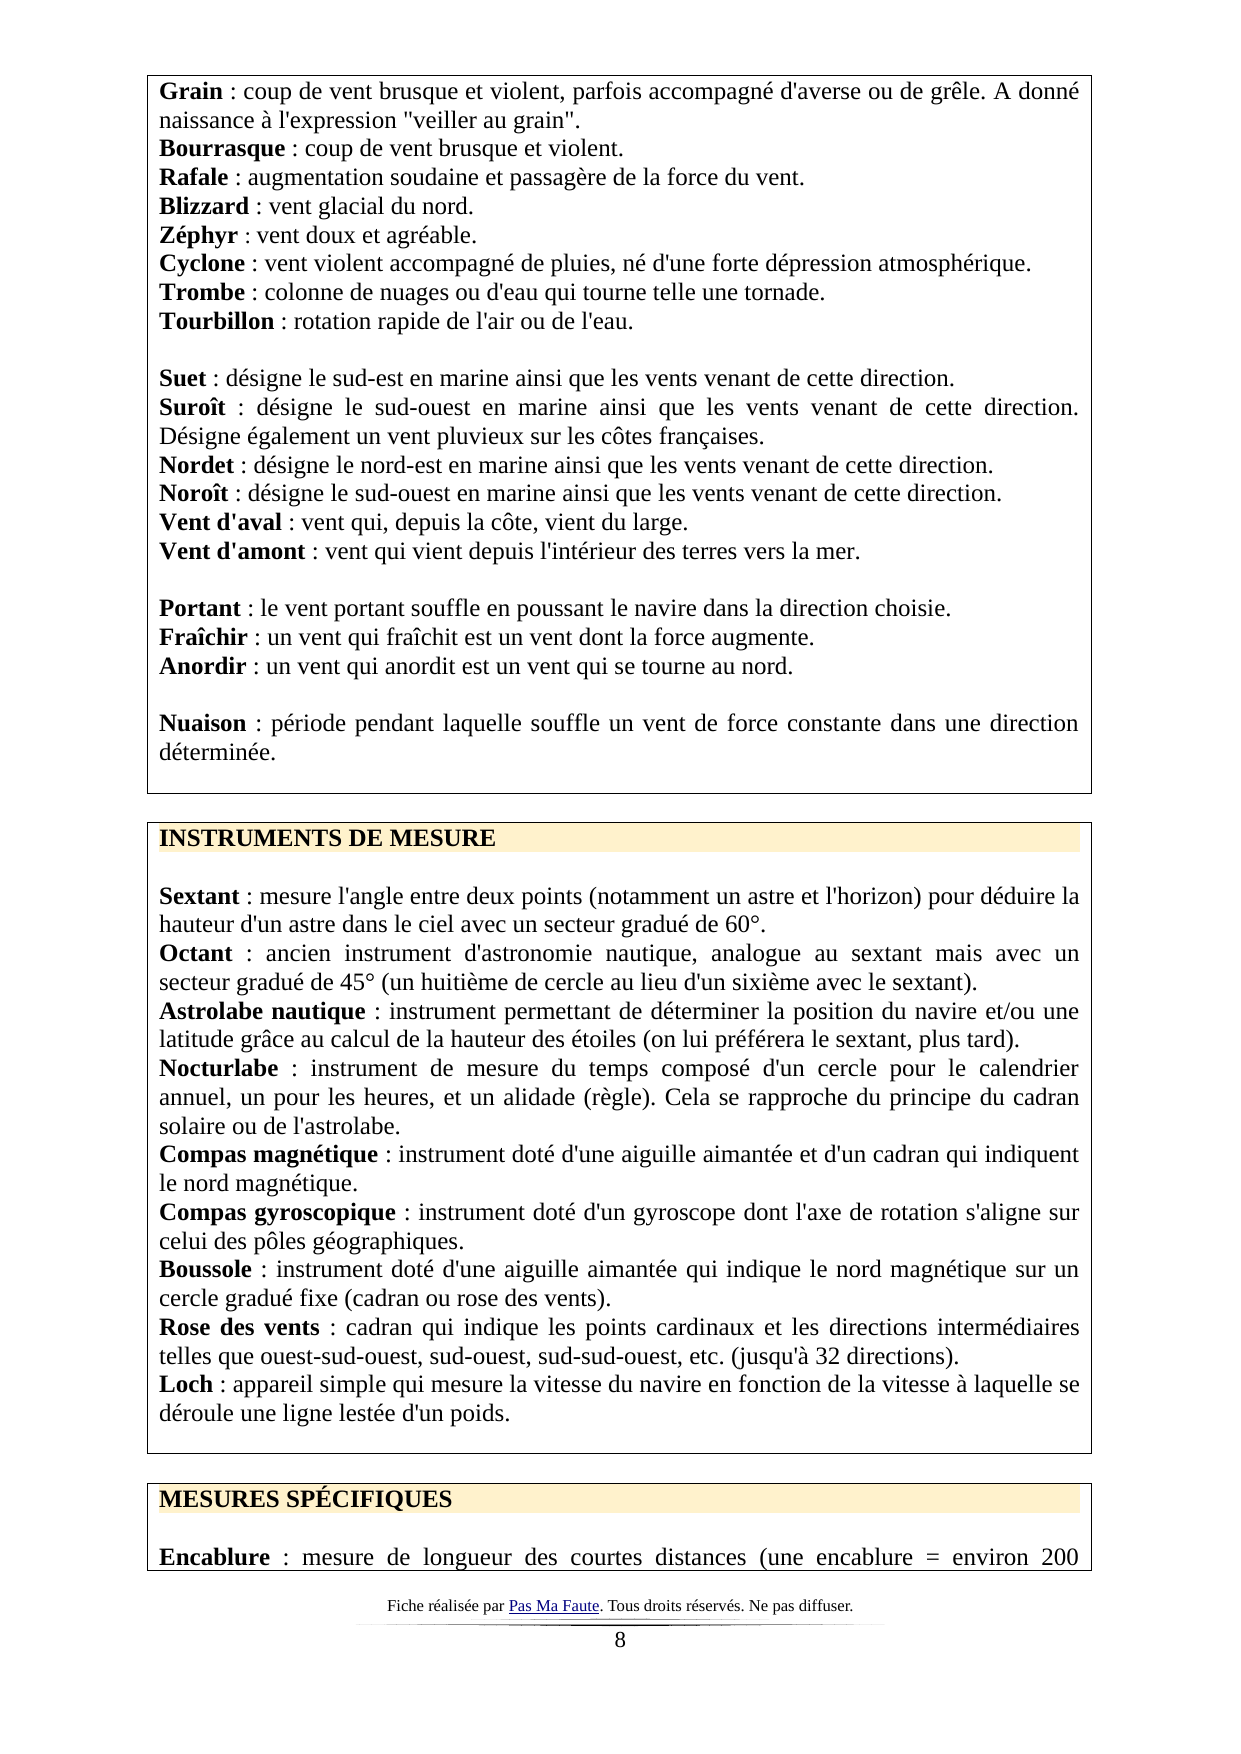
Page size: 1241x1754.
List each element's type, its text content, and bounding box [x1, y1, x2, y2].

table_cell [148, 1454, 1092, 1483]
table_cell MESURES SPÉCIFIQUES Encablure : mesure de longueur des courtes distances (une encablure = environ 200 [148, 1484, 1091, 1570]
table_cell [148, 794, 1092, 822]
table_cell Grain : coup de vent brusque et violent, parfois accompagné d'averse ou de grêle. A donné naissance à l'expression "veiller au grain". Bourrasque : coup de vent brusque et violent. Rafale : augmentation soudaine et passagère de la force du vent. Blizzard : vent glacial du nord. Zéphyr : vent doux et agréable. Cyclone : vent violent accompagné de pluies, né d'une forte dépression atmosphérique. Trombe : colonne de nuages ou d'eau qui tourne telle une tornade. Tourbillon : rotation rapide de l'air ou de l'eau. Suet : désigne le sud-est en marine ainsi que les vents venant de cette direction. Suroît : désigne le sud-ouest en marine ainsi que les vents venant de cette direction. Désigne également un vent pluvieux sur les côtes françaises. Nordet : désigne le nord-est en marine ainsi que les vents venant de cette direction. Noroît : désigne le sud-ouest en marine ainsi que les vents venant de cette direction. Vent d'aval : vent qui, depuis la côte, vient du large. Vent d'amont : vent qui vient depuis l'intérieur des terres vers la mer. Portant : le vent portant souffle en poussant le navire dans la direction choisie. Fraîchir : un vent qui fraîchit est un vent dont la force augmente. Anordir : un vent qui anordit est un vent qui se tourne au nord. Nuaison : période pendant laquelle souffle un vent de force constante dans une direction déterminée. [148, 76, 1091, 792]
table_cell INSTRUMENTS DE MESURE Sextant : mesure l'angle entre deux points (notamment un astre et l'horizon) pour déduire la hauteur d'un astre dans le ciel avec un secteur gradué de 60°. Octant : ancien instrument d'astronomie nautique, analogue au sextant mais avec un secteur gradué de 45° (un huitième de cercle au lieu d'un sixième avec le sextant). Astrolabe nautique : instrument permettant de déterminer la position du navire et/ou une latitude grâce au calcul de la hauteur des étoiles (on lui préférera le sextant, plus tard). Nocturlabe : instrument de mesure du temps composé d'un cercle pour le calendrier annuel, un pour les heures, et un alidade (règle). Cela se rapproche du principe du cadran solaire ou de l'astrolabe. Compas magnétique : instrument doté d'une aiguille aimantée et d'un cadran qui indiquent le nord magnétique. Compas gyroscopique : instrument doté d'un gyroscope dont l'axe de rotation s'aligne sur celui des pôles géographiques. Boussole : instrument doté d'une aiguille aimantée qui indique le nord magnétique sur un cercle gradué fixe (cadran ou rose des vents). Rose des vents : cadran qui indique les points cardinaux et les directions intermédiaires telles que ouest-sud-ouest, sud-ouest, sud-sud-ouest, etc. (jusqu'à 32 directions). Loch : appareil simple qui mesure la vitesse du navire en fonction de la vitesse à laquelle se déroule une ligne lestée d'un poids. [148, 823, 1091, 1453]
